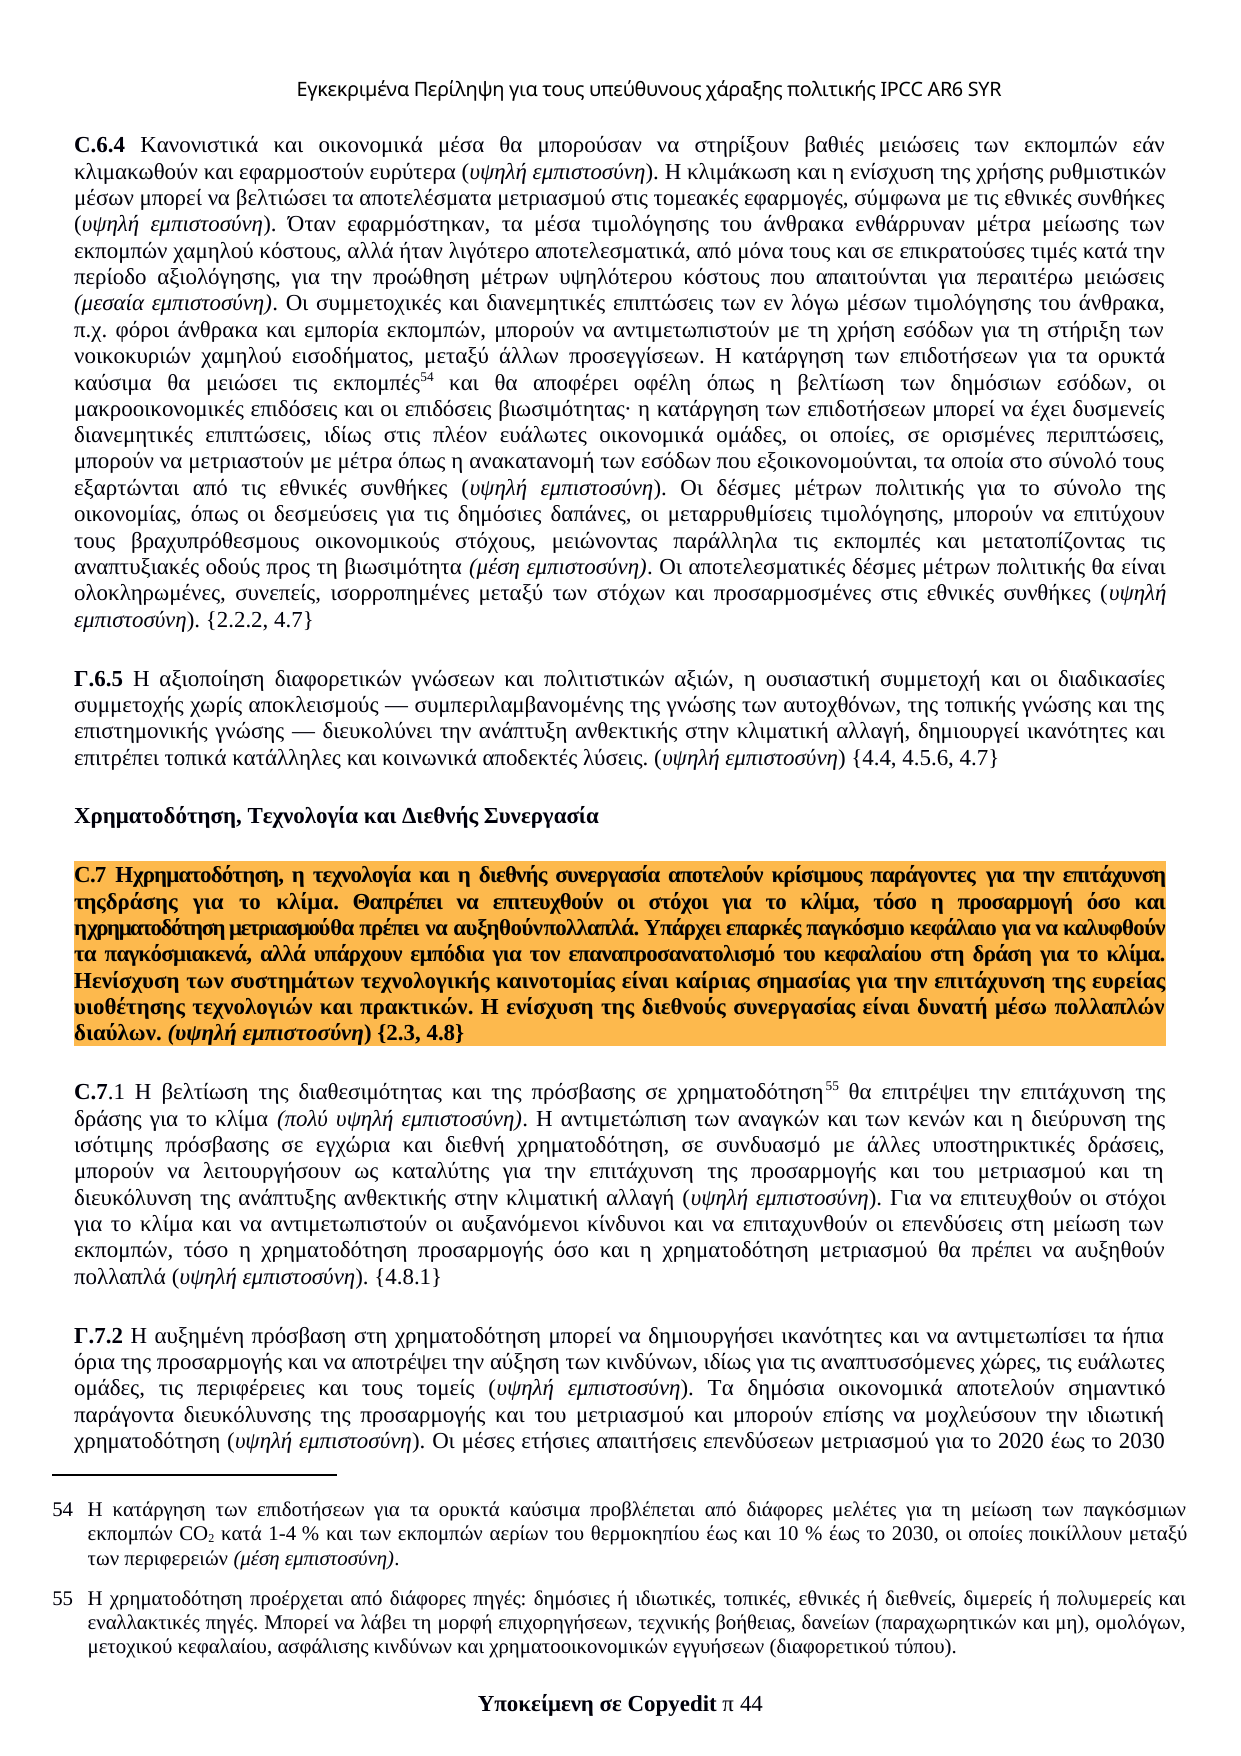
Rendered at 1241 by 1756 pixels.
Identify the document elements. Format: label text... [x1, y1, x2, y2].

text Η κατάργηση των επιδοτήσεων για τα ορυκτά καύσιμα προβλέπεται από διάφορες μελέτες για τη μείωση των παγκόσμιων εκπομπών CO2 κατά 1-4 % και των εκπομπών αερίων του θερμοκηπίου έως και 10 % έως το 2030, οι οποίες ποικίλλουν μεταξύ των περιφερειών (μέση εμπιστοσύνη). [52, 1497, 1188, 1569]
text Γ.6.5 Η αξιοποίηση διαφορετικών γνώσεων και πολιτιστικών αξιών, η ουσιαστική συμμετοχή και οι διαδικασίες συμμετοχής χωρίς αποκλεισμούς — συμπεριλαμβανομένης της γνώσης των αυτοχθόνων, της τοπικής γνώσης και της επιστημονικής γνώσης — διευκολύνει την ανάπτυξη ανθεκτικής στην κλιματική αλλαγή, δημιουργεί ικανότητες και επιτρέπει τοπικά κατάλληλες και κοινωνικά αποδεκτές λύσεις. (υψηλή εμπιστοσύνη) {4.4, 4.5.6, 4.7} [74, 664, 1166, 770]
text Η χρηματοδότηση προέρχεται από διάφορες πηγές: δημόσιες ή ιδιωτικές, τοπικές, εθνικές ή διεθνείς, διμερείς ή πολυμερείς και εναλλακτικές πηγές. Μπορεί να λάβει τη μορφή επιχορηγήσεων, τεχνικής βοήθειας, δανείων (παραχωρητικών και μη), ομολόγων, μετοχικού κεφαλαίου, ασφάλισης κινδύνων και χρηματοοικονομικών εγγυήσεων (διαφορετικού τύπου). [52, 1586, 1188, 1658]
text C.7 Ηχρηματοδότηση, η τεχνολογία και η διεθνής συνεργασία αποτελούν κρίσιμους παράγοντες για την επιτάχυνση τηςδράσης για το κλίμα. Θαπρέπει να επιτευχθούν οι στόχοι για το κλίμα, τόσο η προσαρμογή όσο και ηχρηματοδότηση μετριασμούθα πρέπει να αυξηθούνπολλαπλά. Υπάρχει επαρκές παγκόσμιο κεφάλαιο για να καλυφθούν τα παγκόσμιακενά, αλλά υπάρχουν εμπόδια για τον επαναπροσανατολισμό του κεφαλαίου στη δράση για το κλίμα. Ηενίσχυση των συστημάτων τεχνολογικής καινοτομίας είναι καίριας σημασίας για την επιτάχυνση της ευρείας υιοθέτησης τεχνολογιών και πρακτικών. Η ενίσχυση της διεθνούς συνεργασίας είναι δυνατή μέσω πολλαπλών διαύλων. (υψηλή εμπιστοσύνη) {2.3, 4.8} [74, 861, 1166, 1046]
text Χρηματοδότηση, Τεχνολογία και Διεθνής Συνεργασία [74, 802, 1166, 829]
text C.6.4 Κανονιστικά και οικονομικά μέσα θα μπορούσαν να στηρίξουν βαθιές μειώσεις των εκπομπών εάν κλιμακωθούν και εφαρμοστούν ευρύτερα (υψηλή εμπιστοσύνη). Η κλιμάκωση και η ενίσχυση της χρήσης ρυθμιστικών μέσων μπορεί να βελτιώσει τα αποτελέσματα μετριασμού στις τομεακές εφαρμογές, σύμφωνα με τις εθνικές συνθήκες (υψηλή εμπιστοσύνη). Όταν εφαρμόστηκαν, τα μέσα τιμολόγησης του άνθρακα ενθάρρυναν μέτρα μείωσης των εκπομπών χαμηλού κόστους, αλλά ήταν λιγότερο αποτελεσματικά, από μόνα τους και σε επικρατούσες τιμές κατά την περίοδο αξιολόγησης, για την προώθηση μέτρων υψηλότερου κόστους που απαιτούνται για περαιτέρω μειώσεις (μεσαία εμπιστοσύνη). Οι συμμετοχικές και διανεμητικές επιπτώσεις των εν λόγω μέσων τιμολόγησης του άνθρακα, π.χ. φόροι άνθρακα και εμπορία εκπομπών, μπορούν να αντιμετωπιστούν με τη χρήση εσόδων για τη στήριξη των νοικοκυριών χαμηλού εισοδήματος, μεταξύ άλλων προσεγγίσεων. Η κατάργηση των επιδοτήσεων για τα ορυκτά καύσιμα θα μειώσει τις εκπομπές και θα αποφέρει οφέλη όπως η βελτίωση των δημόσιων εσόδων, οι μακροοικονομικές επιδόσεις και οι επιδόσεις βιωσιμότητας· η κατάργηση των επιδοτήσεων μπορεί να έχει δυσμενείς διανεμητικές επιπτώσεις, ιδίως στις πλέον ευάλωτες οικονομικά ομάδες, οι οποίες, σε ορισμένες περιπτώσεις, μπορούν να μετριαστούν με μέτρα όπως η ανακατανομή των εσόδων που εξοικονομούνται, τα οποία στο σύνολό τους εξαρτώνται από τις εθνικές συνθήκες (υψηλή εμπιστοσύνη). Οι δέσμες μέτρων πολιτικής για το σύνολο της οικονομίας, όπως οι δεσμεύσεις για τις δημόσιες δαπάνες, οι μεταρρυθμίσεις τιμολόγησης, μπορούν να επιτύχουν τους βραχυπρόθεσμους οικονομικούς στόχους, μειώνοντας παράλληλα τις εκπομπές και μετατοπίζοντας τις αναπτυξιακές οδούς προς τη βιωσιμότητα (μέση εμπιστοσύνη). Οι αποτελεσματικές δέσμες μέτρων πολιτικής θα είναι ολοκληρωμένες, συνεπείς, ισορροπημένες μεταξύ των στόχων και προσαρμοσμένες στις εθνικές συνθήκες (υψηλή εμπιστοσύνη). {2.2.2, 4.7} [74, 131, 1166, 632]
text C.7.1 Η βελτίωση της διαθεσιμότητας και της πρόσβασης σε χρηματοδότηση θα επιτρέψει την επιτάχυνση της δράσης για το κλίμα (πολύ υψηλή εμπιστοσύνη). Η αντιμετώπιση των αναγκών και των κενών και η διεύρυνση της ισότιμης πρόσβασης σε εγχώρια και διεθνή χρηματοδότηση, σε συνδυασμό με άλλες υποστηρικτικές δράσεις, μπορούν να λειτουργήσουν ως καταλύτης για την επιτάχυνση της προσαρμογής και του μετριασμού και τη διευκόλυνση της ανάπτυξης ανθεκτικής στην κλιματική αλλαγή (υψηλή εμπιστοσύνη). Για να επιτευχθούν οι στόχοι για το κλίμα και να αντιμετωπιστούν οι αυξανόμενοι κίνδυνοι και να επιταχυνθούν οι επενδύσεις στη μείωση των εκπομπών, τόσο η χρηματοδότηση προσαρμογής όσο και η χρηματοδότηση μετριασμού θα πρέπει να αυξηθούν πολλαπλά (υψηλή εμπιστοσύνη). {4.8.1} [74, 1078, 1166, 1289]
text Γ.7.2 Η αυξημένη πρόσβαση στη χρηματοδότηση μπορεί να δημιουργήσει ικανότητες και να αντιμετωπίσει τα ήπια όρια της προσαρμογής και να αποτρέψει την αύξηση των κινδύνων, ιδίως για τις αναπτυσσόμενες χώρες, τις ευάλωτες ομάδες, τις περιφέρειες και τους τομείς (υψηλή εμπιστοσύνη). Τα δημόσια οικονομικά αποτελούν σημαντικό παράγοντα διευκόλυνσης της προσαρμογής και του μετριασμού και μπορούν επίσης να μοχλεύσουν την ιδιωτική χρηματοδότηση (υψηλή εμπιστοσύνη). Οι μέσες ετήσιες απαιτήσεις επενδύσεων μετριασμού για το 2020 έως το 2030 [74, 1322, 1166, 1453]
